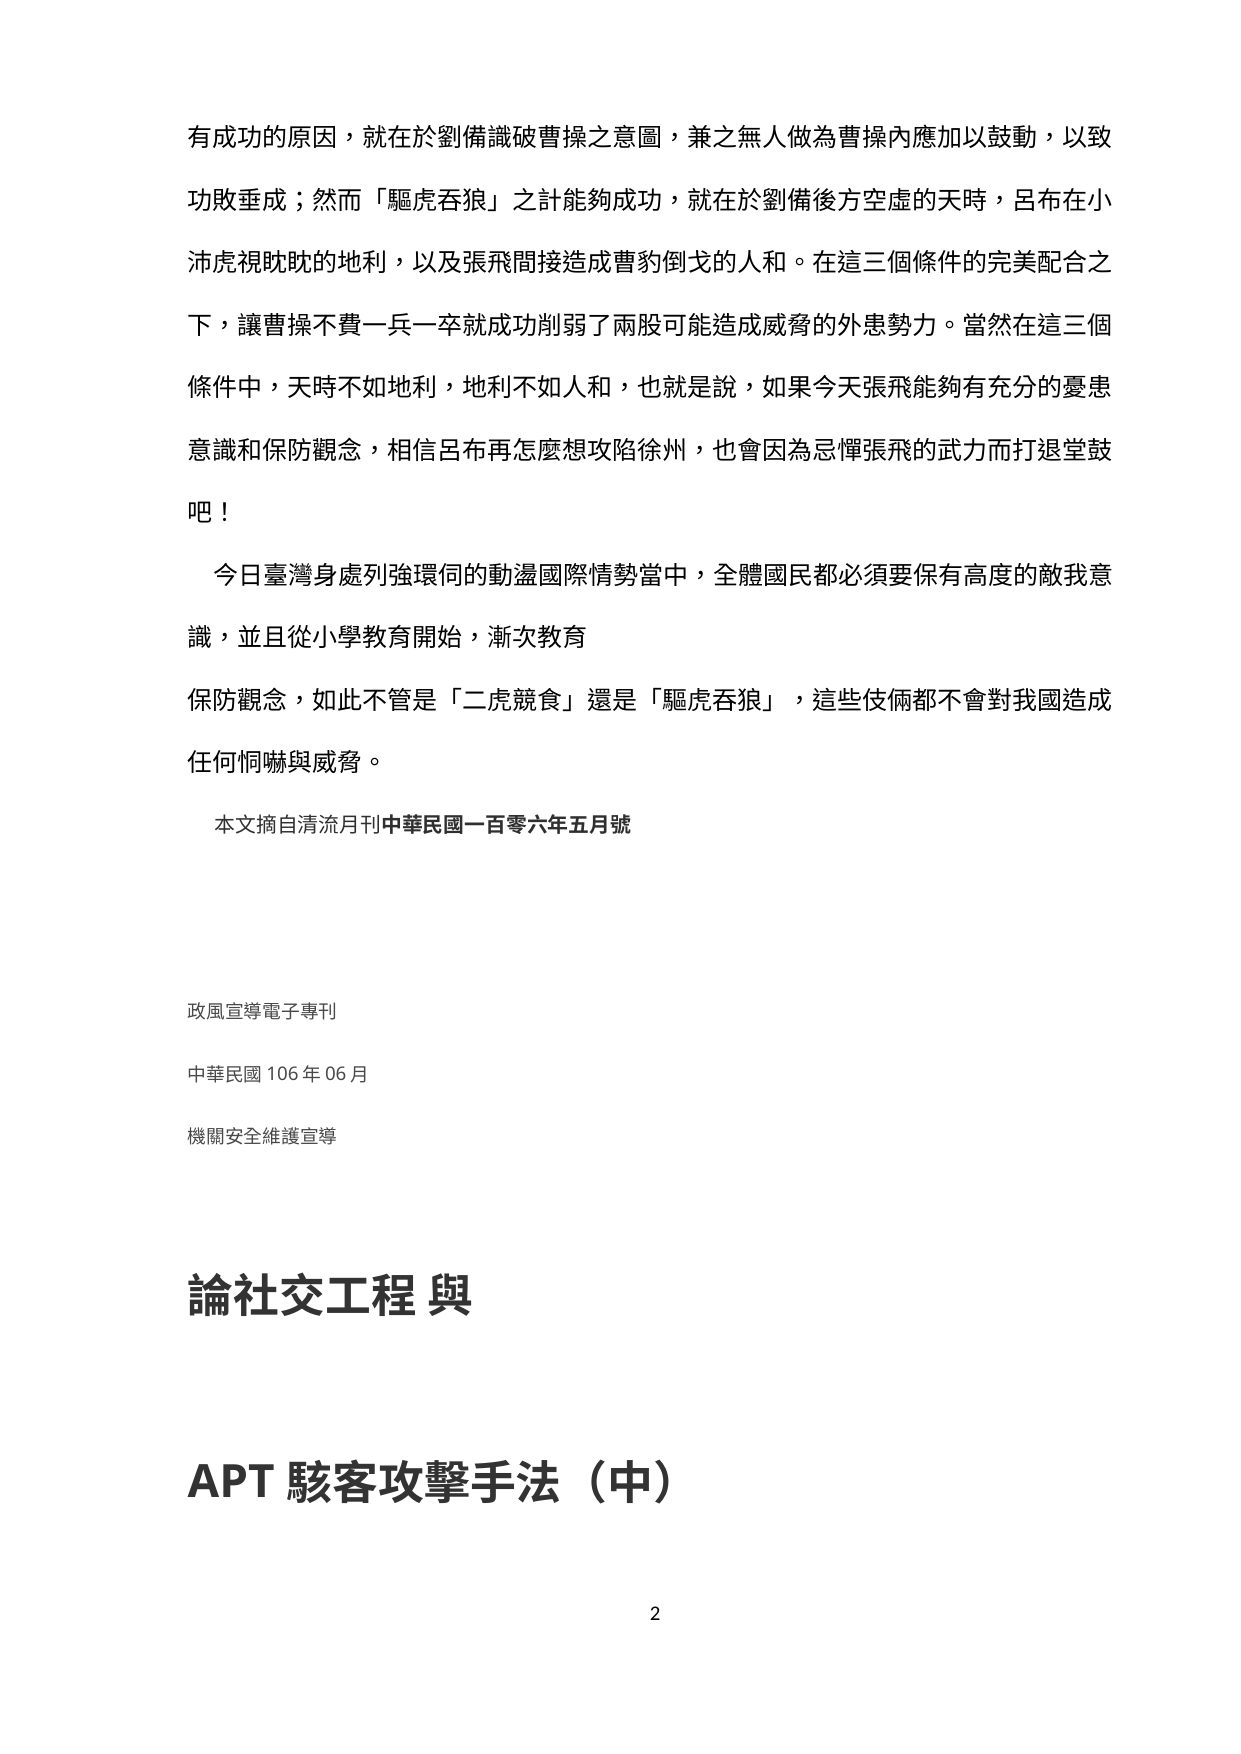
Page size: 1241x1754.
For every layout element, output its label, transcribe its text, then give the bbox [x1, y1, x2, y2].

text 政風宣導電子專刊 中華民國106年06月 機關安全維護宣導 [187, 969, 1122, 1157]
text APT 駭客攻擊手法（中） [187, 1407, 1118, 1532]
text 今日臺灣身處列強環伺的動盪國際情勢當中，全體國民都必須要保有高度的敵我意識，並且從小學教育開始，漸次教育 [187, 532, 1122, 657]
text 論社交工程 與 [187, 1219, 1118, 1344]
text 保防觀念，如此不管是「二虎競食」還是「驅虎吞狼」，這些伎倆都不會對我國造成任何恫嚇與威脅。 [187, 657, 1118, 782]
text 本文摘自清流月刊中華民國一百零六年五月號 [173, 782, 1118, 844]
text 有成功的原因，就在於劉備識破曹操之意圖，兼之無人做為曹操內應加以鼓動，以致功敗垂成；然而「驅虎吞狼」之計能夠成功，就在於劉備後方空虛的天時，呂布在小沛虎視眈眈的地利，以及張飛間接造成曹豹倒戈的人和。在這三個條件的完美配合之下，讓曹操不費一兵一卒就成功削弱了兩股可能造成威脅的外患勢力。當然在這三個條件中，天時不如地利，地利不如人和，也就是說，如果今天張飛能夠有充分的憂患意識和保防觀念，相信呂布再怎麼想攻陷徐州，也會因為忌憚張飛的武力而打退堂鼓吧！ [187, 94, 1122, 532]
